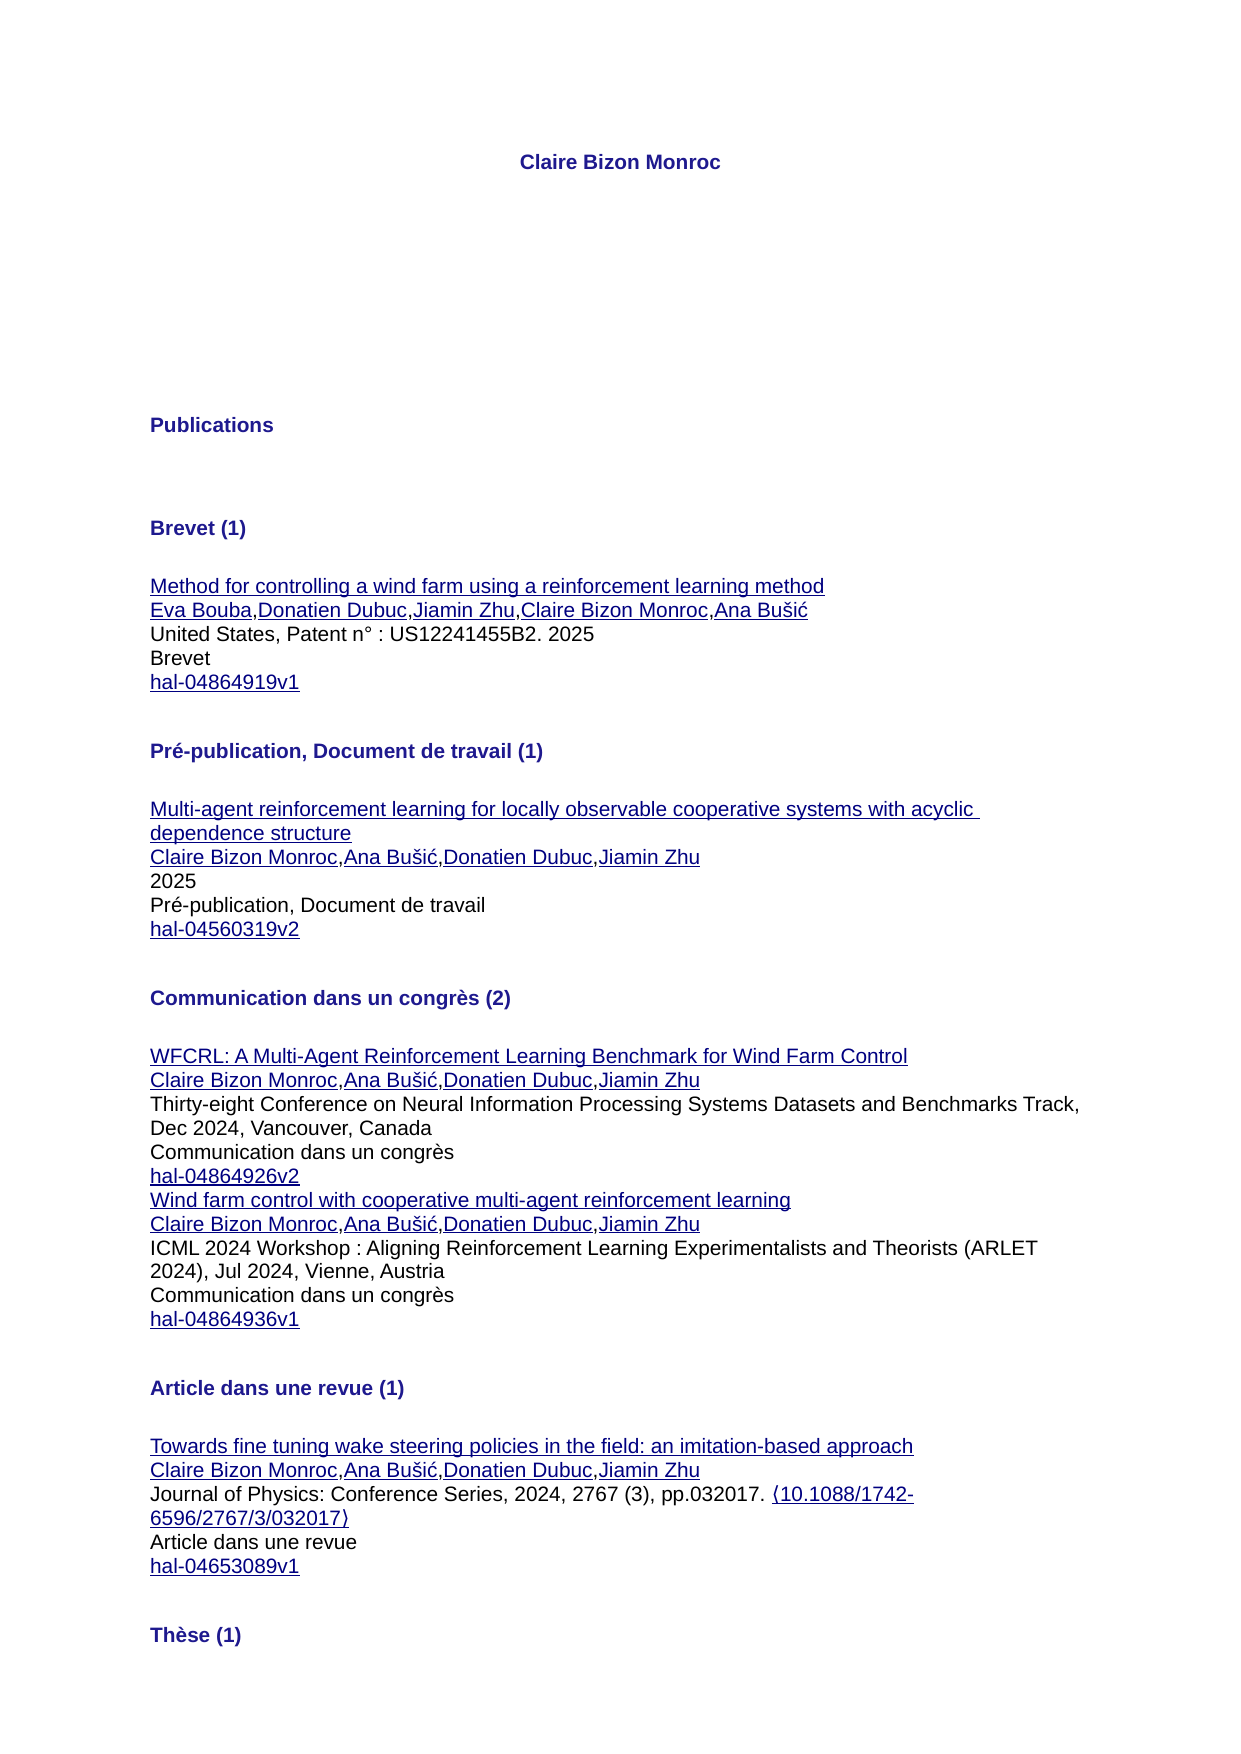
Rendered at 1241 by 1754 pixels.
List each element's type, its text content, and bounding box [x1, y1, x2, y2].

subtitle Article dans une revue (1) [150, 1376, 1090, 1400]
subtitle Thèse (1) [150, 1623, 1090, 1647]
table_header WFCRL: A Multi-Agent Reinforcement Learning Benchmark for Wind Farm Control Claire Bizon Monroc,Ana Bušić,Donatien Dubuc,Jiamin Zhu Thirty-eight Conference on Neural Information Processing Systems Datasets and Benchmarks Track, Dec 2024, Vancouver, Canada Communication dans un congrès hal-04864926v2 [150, 1044, 1090, 1187]
subtitle Publications [150, 412, 1090, 436]
subtitle Pré-publication, Document de travail (1) [150, 738, 1090, 762]
table_cell Wind farm control with cooperative multi-agent reinforcement learning Claire Bizon Monroc,Ana Bušić,Donatien Dubuc,Jiamin Zhu ICML 2024 Workshop : Aligning Reinforcement Learning Experimentalists and Theorists (ARLET 2024), Jul 2024, Vienne, Austria Communication dans un congrès hal-04864936v1 [150, 1188, 1090, 1331]
table_header Towards fine tuning wake steering policies in the field: an imitation-based approach Claire Bizon Monroc,Ana Bušić,Donatien Dubuc,Jiamin Zhu Journal of Physics: Conference Series, 2024, 2767 (3), pp.032017. ⟨10.1088/1742-6596/2767/3/032017⟩ Article dans une revue hal-04653089v1 [150, 1434, 1090, 1578]
table_header Multi-agent reinforcement learning for locally observable cooperative systems with acyclic dependence structure Claire Bizon Monroc,Ana Bušić,Donatien Dubuc,Jiamin Zhu 2025 Pré-publication, Document de travail hal-04560319v2 [150, 797, 1090, 941]
subtitle Communication dans un congrès (2) [150, 985, 1090, 1009]
subtitle Brevet (1) [150, 516, 1090, 539]
subtitle Claire Bizon Monroc [150, 150, 1090, 174]
table_header Method for controlling a wind farm using a reinforcement learning method Eva Bouba,Donatien Dubuc,Jiamin Zhu,Claire Bizon Monroc,Ana Bušić United States, Patent n° : US12241455B2. 2025 Brevet hal-04864919v1 [150, 574, 1090, 694]
